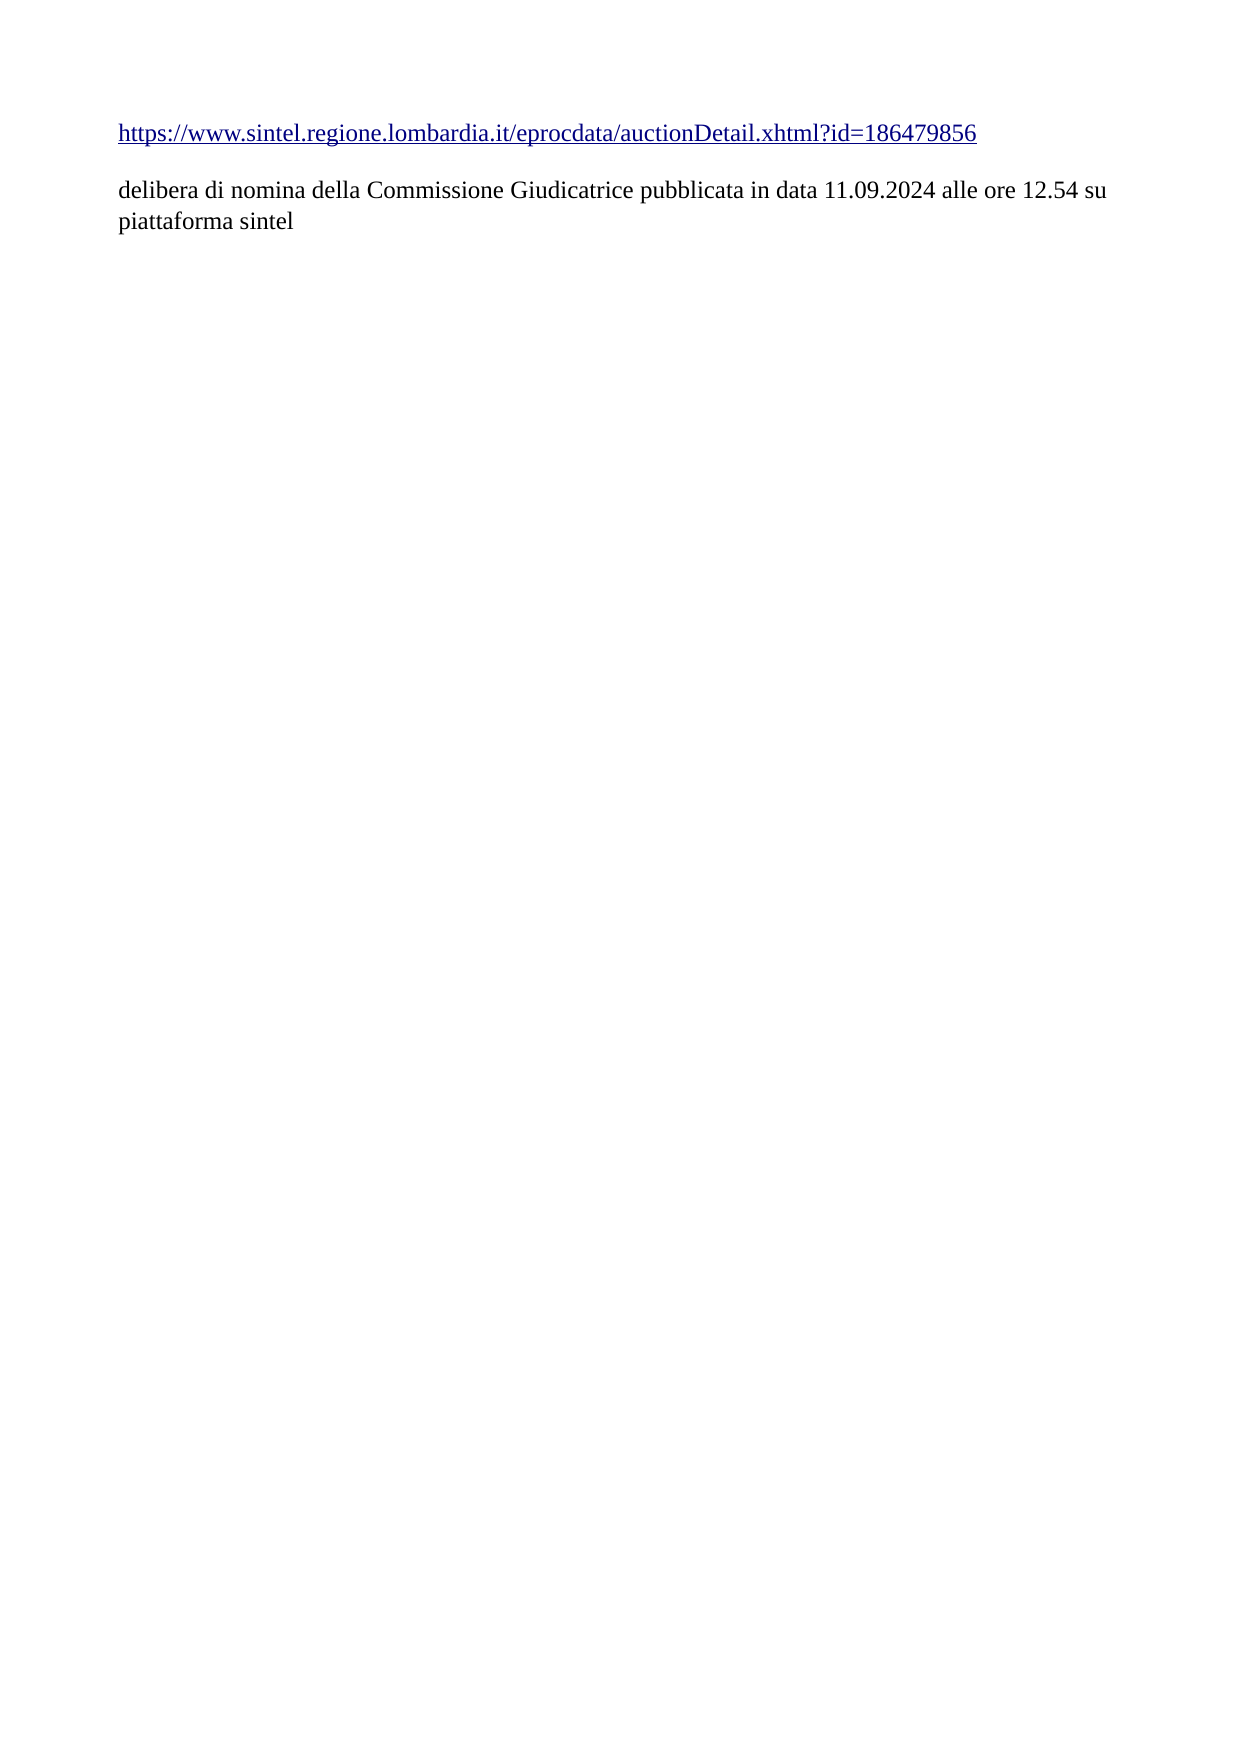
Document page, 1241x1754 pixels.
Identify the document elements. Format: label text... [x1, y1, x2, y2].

text delibera di nomina della Commissione Giudicatrice pubblicata in data 11.09.2024 alle ore 12.54 su piattaforma sintel [118, 176, 1122, 235]
text https://www.sintel.regione.lombardia.it/eprocdata/auctionDetail.xhtml?id=186479856 [118, 118, 1122, 147]
